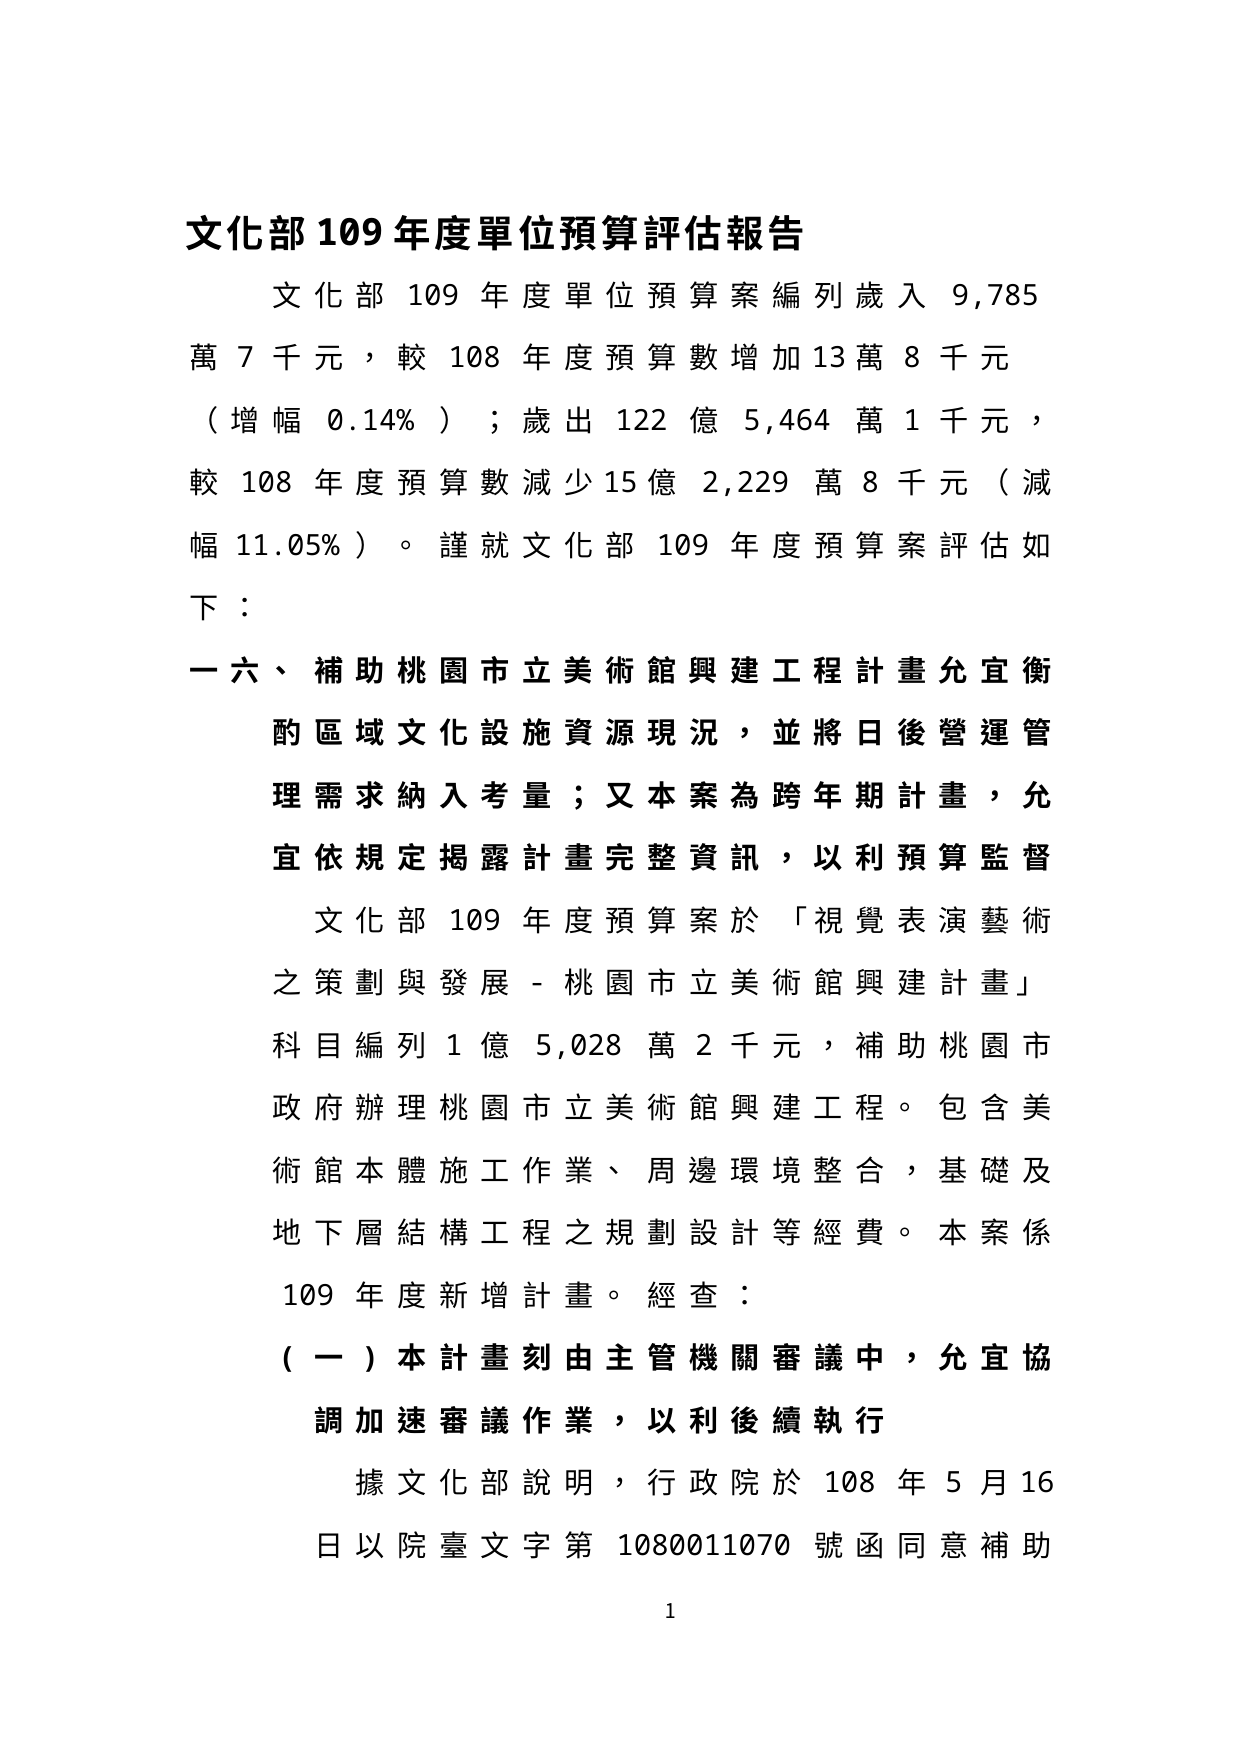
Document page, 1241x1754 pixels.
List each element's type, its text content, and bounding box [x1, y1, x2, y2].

text 文化部109年度單位預算案編列歲入9,785萬7千元，較108年度預算數增加13萬8千元（增幅0.14%）；歲出122億5,464萬1千元，較108年度預算數減少15億2,229萬8千元（減幅11.05%）。謹就文化部109年度預算案評估如下： [183, 252, 1058, 627]
text 據文化部說明，行政院於108年5月16日以院臺文字第1080011070號函同意補助本案，惟應依行政院核復事項修正計畫，文化部業於108年8月21日將桃園縣政府依行政院核復事項修正之計畫書轉陳行政院審查，目前刻由國家發展委員會審查中。以上顯示本計畫尚未完成審議作業，允宜協調加速審議作業，俾利計畫後續執行。 [271, 1439, 1058, 1564]
text 一六、補助桃園市立美術館興建工程計畫允宜衡酌區域文化設施資源現況，並將日後營運管理需求納入考量；又本案為跨年期計畫，允宜依規定揭露計畫完整資訊，以利預算監督 [183, 627, 1058, 877]
text 文化部109年度單位預算評估報告 [183, 189, 1058, 252]
text (一)本計畫刻由主管機關審議中，允宜協調加速審議作業，以利後續執行 [242, 1314, 1058, 1439]
text 文化部109年度預算案於「視覺表演藝術之策劃與發展-桃園市立美術館興建計畫」科目編列1億5,028萬2千元，補助桃園市政府辦理桃園市立美術館興建工程。包含美術館本體施工作業、周邊環境整合，基礎及地下層結構工程之規劃設計等經費。本案係109年度新增計畫。經查： [242, 877, 1058, 1314]
